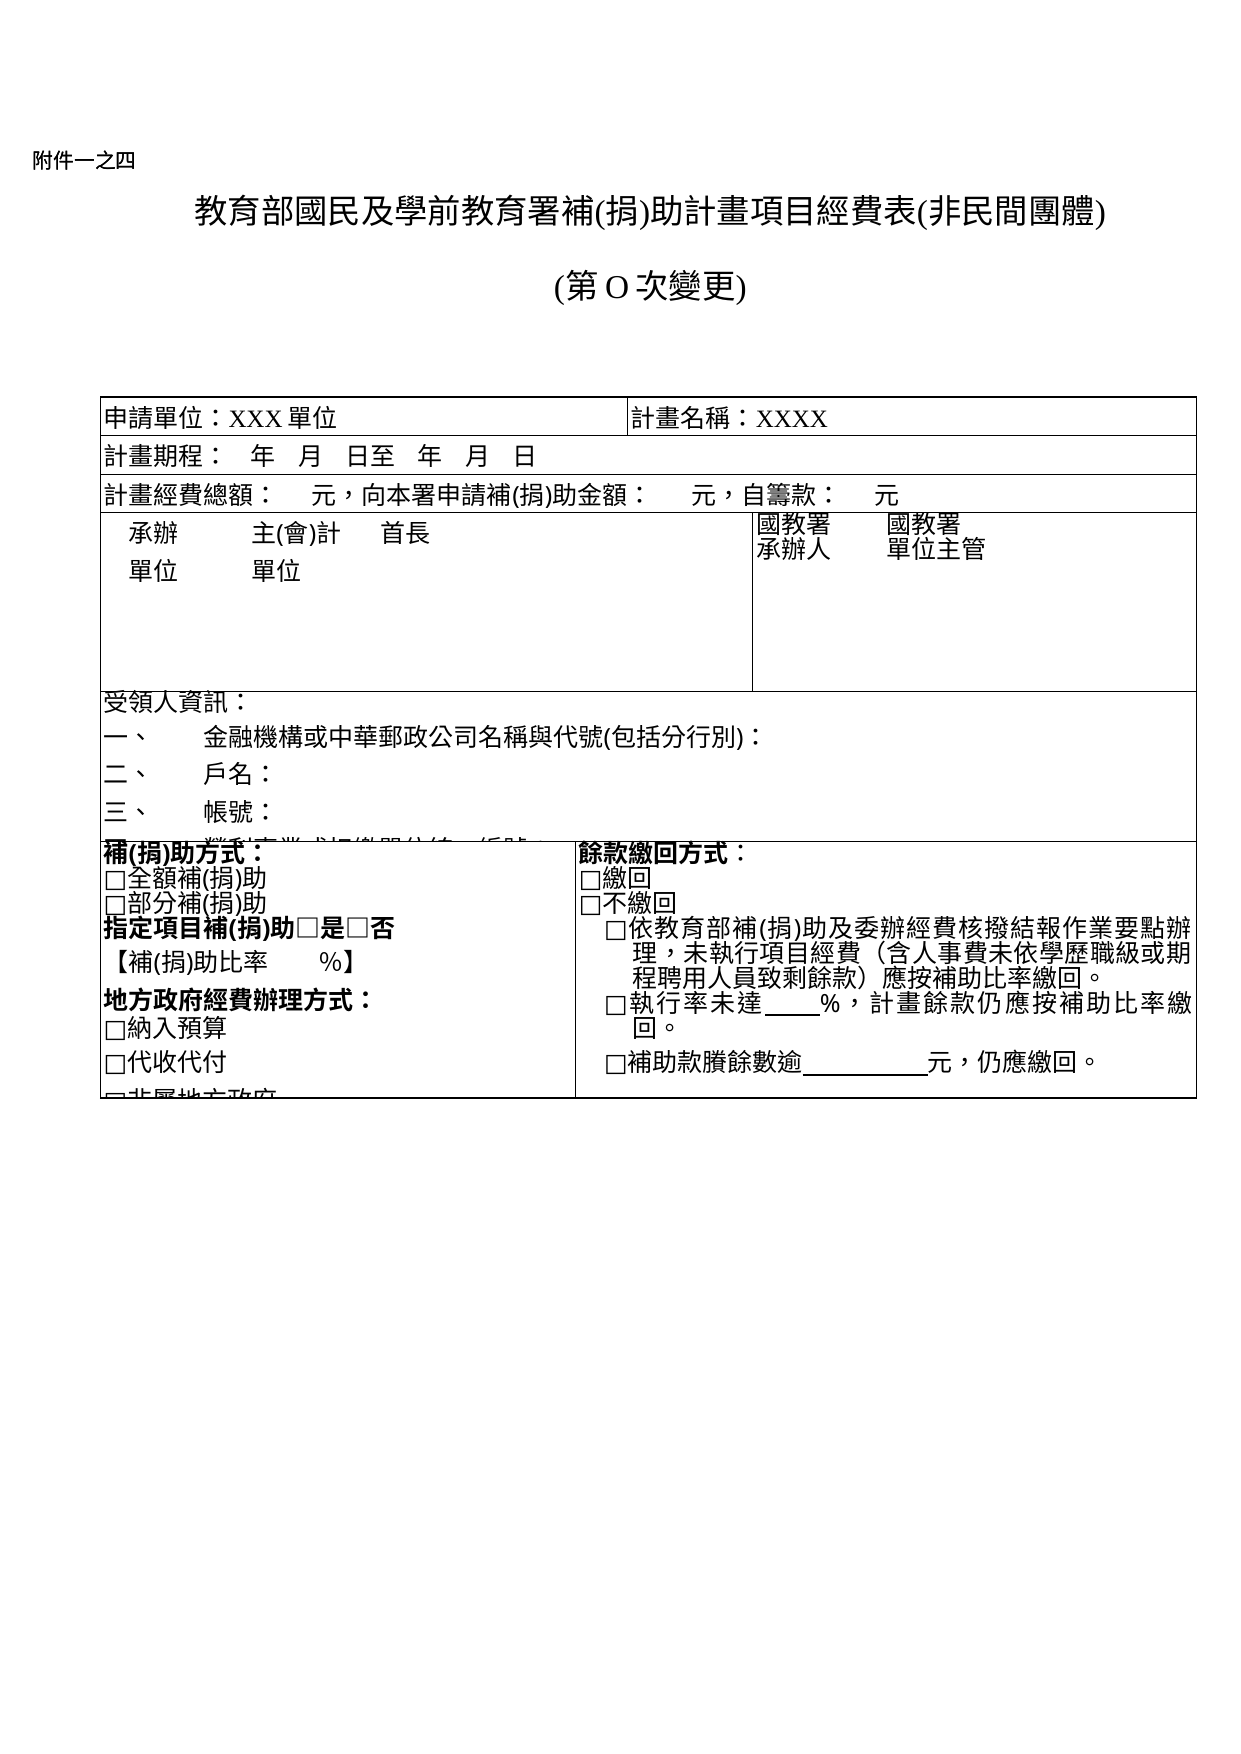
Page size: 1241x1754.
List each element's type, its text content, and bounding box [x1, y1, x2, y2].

table_cell [100, 321, 189, 396]
table_cell 承辦 主(會)計 首長 單位 單位 [101, 513, 752, 691]
table_cell 受領人資訊： 金融機構或中華郵政公司名稱與代號(包括分行別)： 戶名： 帳號： 營利事業或扣繳單位統一編號： [101, 692, 1196, 841]
table_cell 申請單位：XXX單位 [101, 398, 627, 435]
table_cell [730, 321, 1111, 396]
table_cell 教育部國民及學前教育署補(捐)助計畫項目經費表(非民間團體) (第O次變更) [189, 171, 1111, 321]
table_cell [1111, 171, 1196, 321]
table_header [1111, 96, 1196, 171]
table_cell 餘款繳回方式： □繳回 □不繳回 □依教育部補(捐)助及委辦經費核撥結報作業要點辦理，未執行項目經費（含人事費未依學歷職級或期程聘用人員致剩餘款）應按補助比率繳回。 □執行率未達 %，計畫餘款仍應按補助比率繳回。 □補助款賸餘數逾 元，仍應繳回。 [576, 842, 1196, 1097]
table_cell [1111, 321, 1196, 396]
table_cell 計畫經費總額： 元，向本署申請補(捐)助金額： 元，自籌款： 元 [101, 475, 1196, 512]
table_header [189, 96, 399, 171]
table_cell [100, 171, 189, 321]
table_cell [523, 321, 729, 396]
table_cell 計畫期程： 年 月 日至 年 月 日 [101, 436, 1196, 473]
table_header [523, 96, 729, 171]
table_cell 國教署 國教署 承辦人 單位主管 [753, 513, 1196, 691]
table_cell [189, 321, 399, 396]
table_header [730, 96, 1111, 171]
table_cell 補(捐)助方式： □全額補(捐)助 □部分補(捐)助 指定項目補(捐)助□是□否 【補(捐)助比率 ％】 地方政府經費辦理方式： □納入預算 □代收代付 □非屬地方政府 [101, 842, 575, 1097]
table_cell [399, 321, 523, 396]
table_header [399, 96, 523, 171]
table_cell 計畫名稱：XXXX [628, 398, 1196, 435]
table_header [100, 96, 189, 171]
